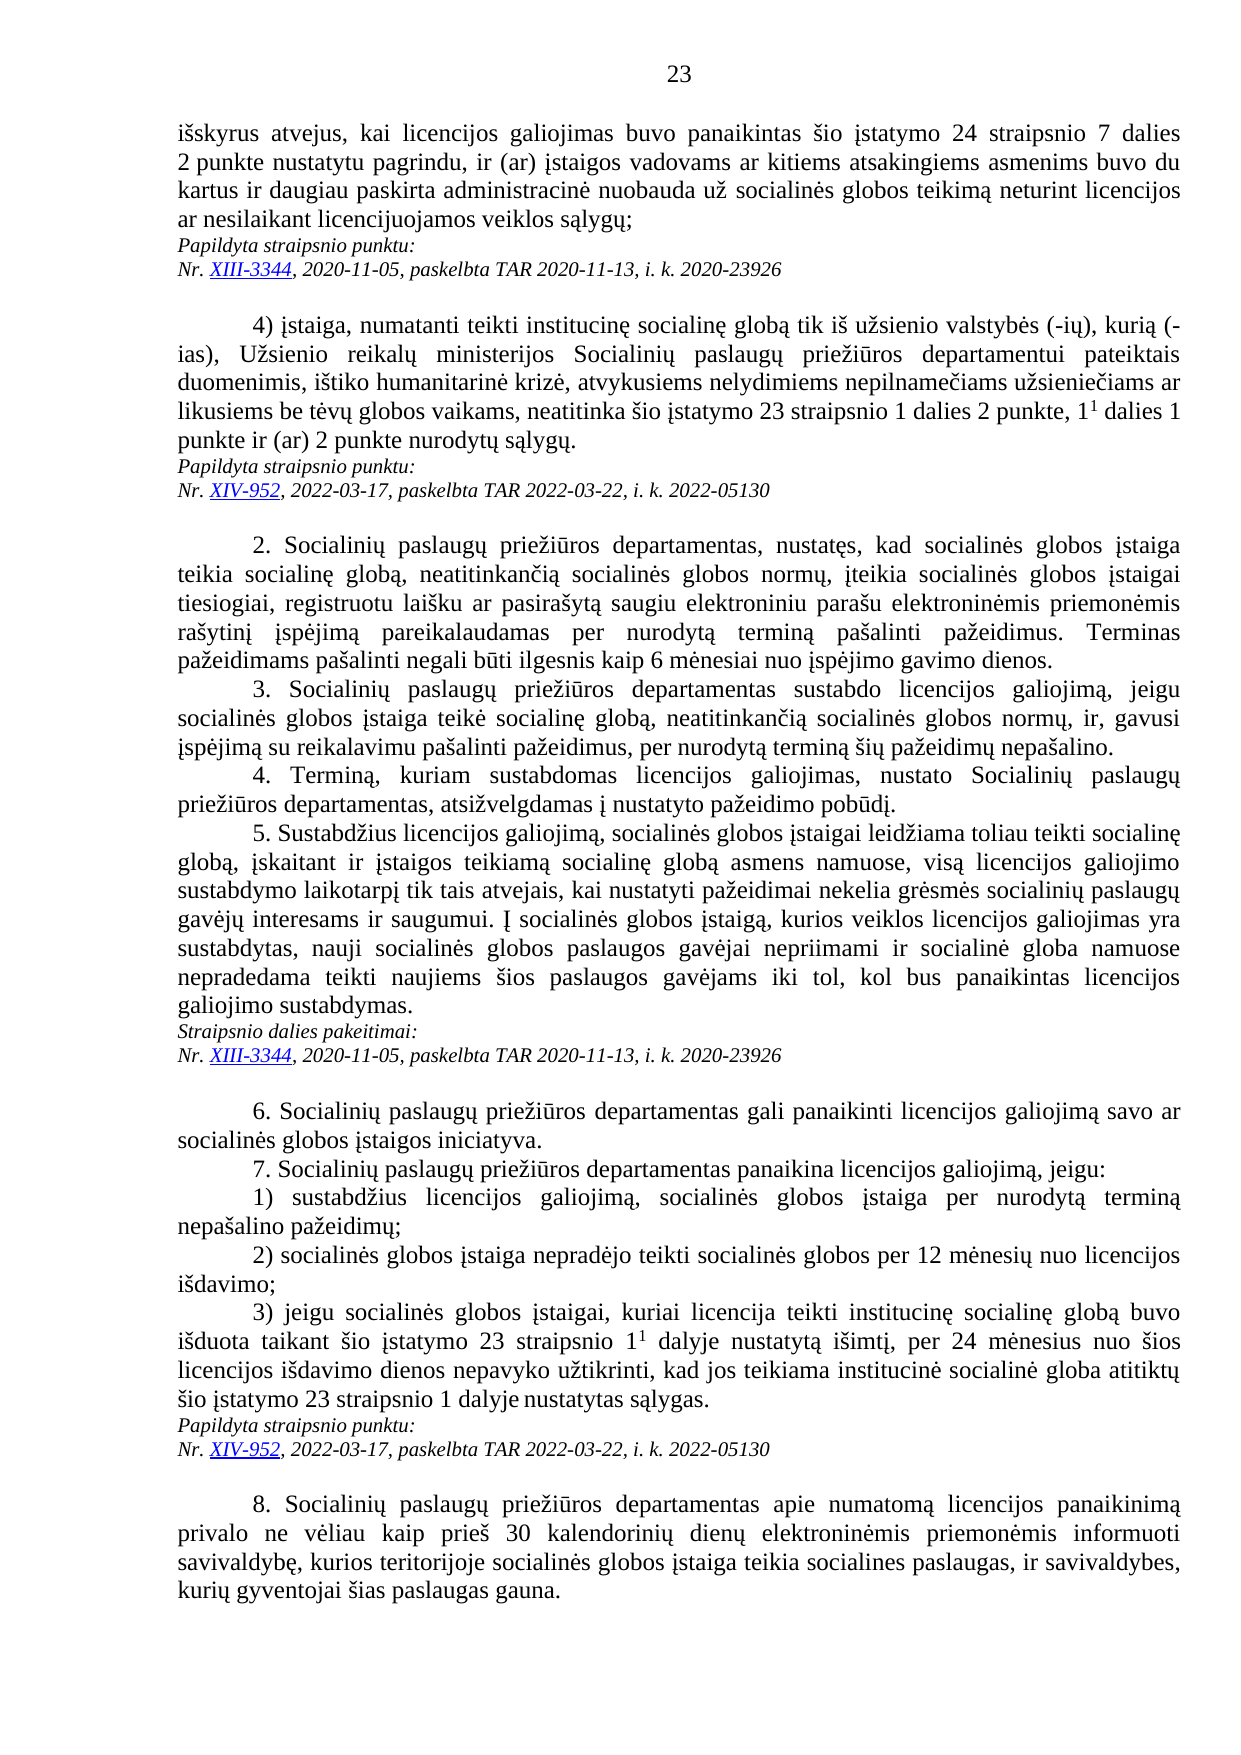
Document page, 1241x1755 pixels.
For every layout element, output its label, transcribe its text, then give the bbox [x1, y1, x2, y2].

text 1) sustabdžius licencijos galiojimą, socialinės globos įstaiga per nurodytą terminą nepašalino pažeidimų; [177, 1182, 1181, 1240]
text 2) socialinės globos įstaiga nepradėjo teikti socialinės globos per 12 mėnesių nuo licencijos išdavimo; [177, 1240, 1181, 1297]
text 3) jeigu socialinės globos įstaigai, kuriai licencija teikti institucinę socialinę globą buvo išduota taikant šio įstatymo 23 straipsnio 11 dalyje nustatytą išimtį, per 24 mėnesius nuo šios licencijos išdavimo dienos nepavyko užtikrinti, kad jos teikiama institucinė socialinė globa atitiktų šio įstatymo 23 straipsnio 1 dalyje nustatytas sąlygas. [177, 1297, 1181, 1412]
text 7. Socialinių paslaugų priežiūros departamentas panaikina licencijos galiojimą, jeigu: [177, 1154, 1181, 1182]
text 8. Socialinių paslaugų priežiūros departamentas apie numatomą licencijos panaikinimą privalo ne vėliau kaip prieš 30 kalendorinių dienų elektroninėmis priemonėmis informuoti savivaldybę, kurios teritorijoje socialinės globos įstaiga teikia socialines paslaugas, ir savivaldybes, kurių gyventojai šias paslaugas gauna. [177, 1489, 1181, 1604]
text 2. Socialinių paslaugų priežiūros departamentas, nustatęs, kad socialinės globos įstaiga teikia socialinę globą, neatitinkančią socialinės globos normų, įteikia socialinės globos įstaigai tiesiogiai, registruotu laišku ar pasirašytą saugiu elektroniniu parašu elektroninėmis priemonėmis rašytinį įspėjimą pareikalaudamas per nurodytą terminą pašalinti pažeidimus. Terminas pažeidimams pašalinti negali būti ilgesnis kaip 6 mėnesiai nuo įspėjimo gavimo dienos. [177, 531, 1181, 674]
text Nr. XIV-952, 2022-03-17, paskelbta TAR 2022-03-22, i. k. 2022-05130 [177, 478, 1181, 502]
text Nr. XIII-3344, 2020-11-05, paskelbta TAR 2020-11-13, i. k. 2020-23926 [177, 1043, 1181, 1067]
text Papildyta straipsnio punktu: [177, 454, 1181, 478]
text Nr. XIV-952, 2022-03-17, paskelbta TAR 2022-03-22, i. k. 2022-05130 [177, 1437, 1181, 1461]
text Papildyta straipsnio punktu: [177, 233, 1181, 257]
text Straipsnio dalies pakeitimai: [177, 1019, 1181, 1043]
text 4) įstaiga, numatanti teikti institucinę socialinę globą tik iš užsienio valstybės (-ių), kurią (-ias), Užsienio reikalų ministerijos Socialinių paslaugų priežiūros departamentui pateiktais duomenimis, ištiko humanitarinė krizė, atvykusiems nelydimiems nepilnamečiams užsieniečiams ar likusiems be tėvų globos vaikams, neatitinka šio įstatymo 23 straipsnio 1 dalies 2 punkte, 11 dalies 1 punkte ir (ar) 2 punkte nurodytų sąlygų. [177, 310, 1181, 454]
text Nr. XIII-3344, 2020-11-05, paskelbta TAR 2020-11-13, i. k. 2020-23926 [177, 257, 1181, 281]
text 6. Socialinių paslaugų priežiūros departamentas gali panaikinti licencijos galiojimą savo ar socialinės globos įstaigos iniciatyva. [177, 1096, 1181, 1154]
text išskyrus atvejus, kai licencijos galiojimas buvo panaikintas šio įstatymo 24 straipsnio 7 dalies 2 punkte nustatytu pagrindu, ir (ar) įstaigos vadovams ar kitiems atsakingiems asmenims buvo du kartus ir daugiau paskirta administracinė nuobauda už socialinės globos teikimą neturint licencijos ar nesilaikant licencijuojamos veiklos sąlygų; [177, 118, 1181, 233]
text 5. Sustabdžius licencijos galiojimą, socialinės globos įstaigai leidžiama toliau teikti socialinę globą, įskaitant ir įstaigos teikiamą socialinę globą asmens namuose, visą licencijos galiojimo sustabdymo laikotarpį tik tais atvejais, kai nustatyti pažeidimai nekelia grėsmės socialinių paslaugų gavėjų interesams ir saugumui. Į socialinės globos įstaigą, kurios veiklos licencijos galiojimas yra sustabdytas, nauji socialinės globos paslaugos gavėjai nepriimami ir socialinė globa namuose nepradedama teikti naujiems šios paslaugos gavėjams iki tol, kol bus panaikintas licencijos galiojimo sustabdymas. [177, 818, 1181, 1019]
text 4. Terminą, kuriam sustabdomas licencijos galiojimas, nustato Socialinių paslaugų priežiūros departamentas, atsižvelgdamas į nustatyto pažeidimo pobūdį. [177, 761, 1181, 818]
text Papildyta straipsnio punktu: [177, 1412, 1181, 1437]
text 3. Socialinių paslaugų priežiūros departamentas sustabdo licencijos galiojimą, jeigu socialinės globos įstaiga teikė socialinę globą, neatitinkančią socialinės globos normų, ir, gavusi įspėjimą su reikalavimu pašalinti pažeidimus, per nurodytą terminą šių pažeidimų nepašalino. [177, 674, 1181, 761]
